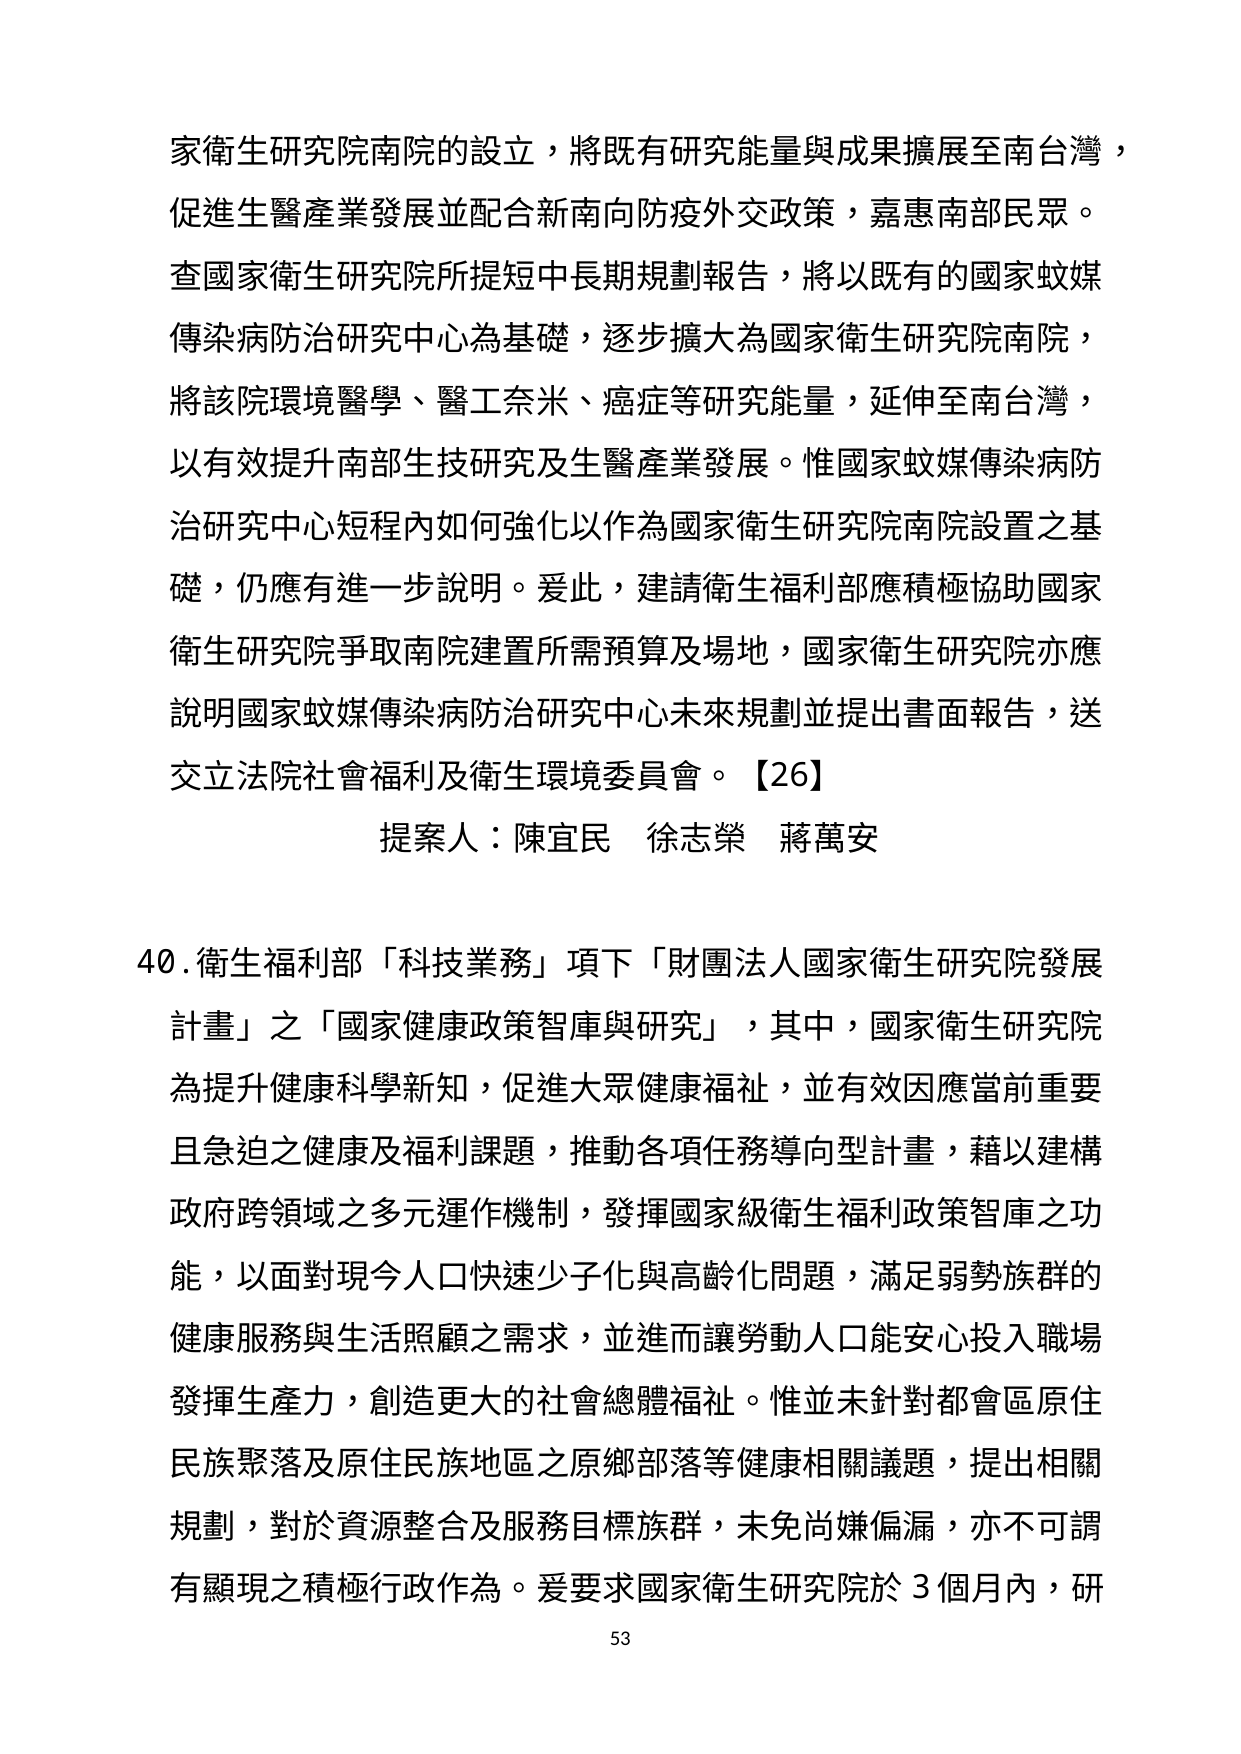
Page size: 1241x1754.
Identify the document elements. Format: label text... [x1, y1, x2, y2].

text 40.衛生福利部「科技業務」項下「財團法人國家衛生研究院發展計畫」之「國家健康政策智庫與研究」，其中，國家衛生研究院為提升健康科學新知，促進大眾健康福祉，並有效因應當前重要且急迫之健康及福利課題，推動各項任務導向型計畫，藉以建構政府跨領域之多元運作機制，發揮國家級衛生福利政策智庫之功能，以面對現今人口快速少子化與高齡化問題，滿足弱勢族群的健康服務與生活照顧之需求，並進而讓勞動人口能安心投入職場發揮生產力，創造更大的社會總體福祉。惟並未針對都會區原住民族聚落及原住民族地區之原鄉部落等健康相關議題，提出相關規劃，對於資源整合及服務目標族群，未免尚嫌偏漏，亦不可謂有顯現之積極行政作為。爰要求國家衛生研究院於3個月內，研 [136, 919, 1104, 1607]
text 39.105年6月1日立法院司法及法制、社會福利及衛生環境委員會聯席會議審查委員陳宜民等17人擬具「國立熱帶醫學中心組織法草案」時，朝野均有共識於國家衛生研究院下設置南部分院，今（107）年6月20日立法院社會福利及衛生環境委員會決議國家衛生研究院應於1個月內提出南院設置短中長期規劃報告書面資料。政府現正積極推動新南向政策，將科研成果連結產業，推動我國生醫產業發展。國家衛生研究院應積極結合南台灣大學院校、南部科學園區、工研院、中研院等各種研究能量，藉由國家衛生研究院南院的設立，將既有研究能量與成果擴展至南台灣，促進生醫產業發展並配合新南向防疫外交政策，嘉惠南部民眾。查國家衛生研究院所提短中長期規劃報告，將以既有的國家蚊媒傳染病防治研究中心為基礎，逐步擴大為國家衛生研究院南院，將該院環境醫學、醫工奈米、癌症等研究能量，延伸至南台灣，以有效提升南部生技研究及生醫產業發展。惟國家蚊媒傳染病防治研究中心短程內如何強化以作為國家衛生研究院南院設置之基礎，仍應有進一步說明。爰此，建請衛生福利部應積極協助國家衛生研究院爭取南院建置所需預算及場地，國家衛生研究院亦應說明國家蚊媒傳染病防治研究中心未來規劃並提出書面報告，送交立法院社會福利及衛生環境委員會。【26】 [136, 107, 1104, 794]
text 提案人：陳宜民 徐志榮 蔣萬安 [379, 794, 1104, 857]
